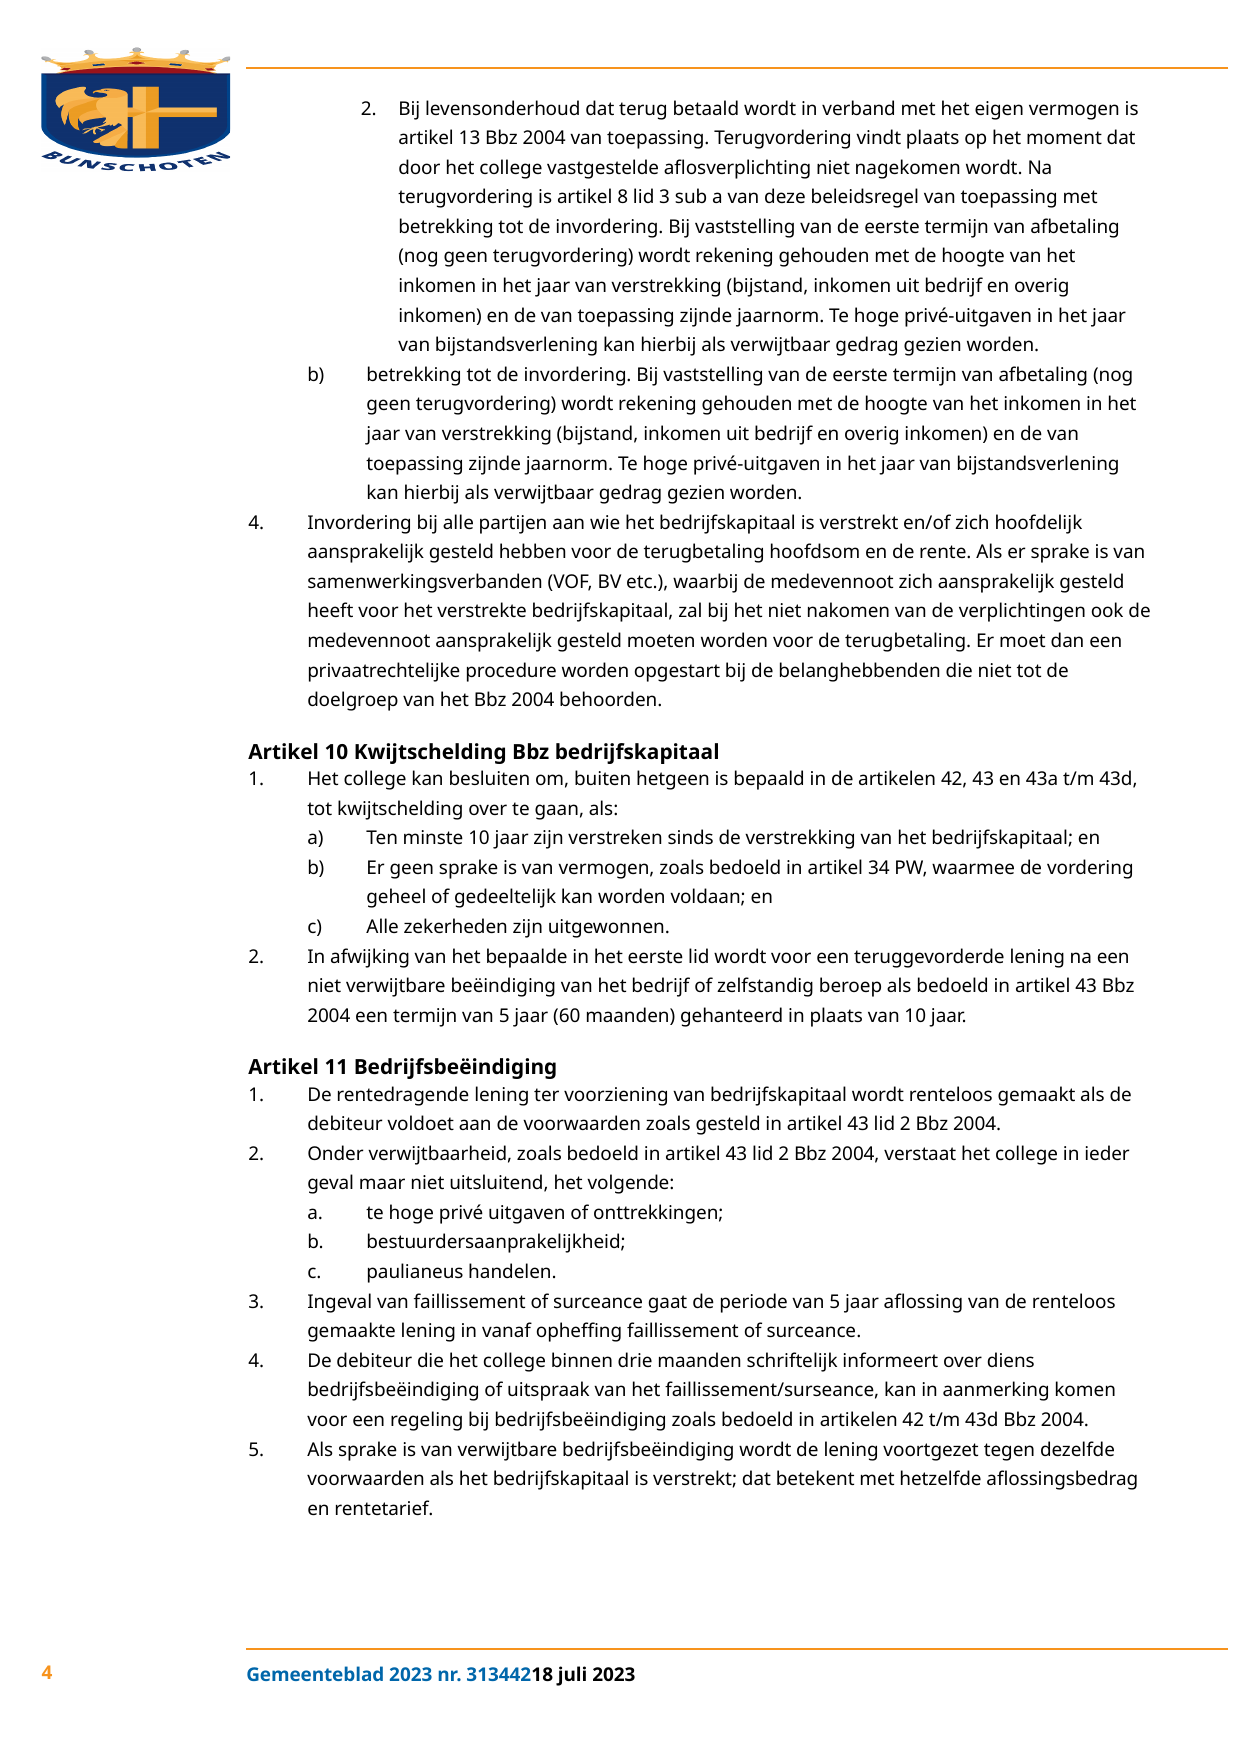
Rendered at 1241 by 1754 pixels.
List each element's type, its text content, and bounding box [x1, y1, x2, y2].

text Artikel 11 Bedrijfsbeëindiging [248, 1052, 1152, 1081]
list Het college kan besluiten om, buiten hetgeen is bepaald in de artikelen 42, 43 en 43a t/m 43d, tot kwijtschelding over te gaan, als: [248, 765, 1152, 821]
list te hoge privé uitgaven of onttrekkingen; [307, 1199, 1152, 1225]
list betrekking tot de invordering. Bij vaststelling van de eerste termijn van afbetaling (nog geen terugvordering) wordt rekening gehouden met de hoogte van het inkomen in het jaar van verstrekking (bijstand, inkomen uit bedrijf en overig inkomen) en de van toepassing zijnde jaarnorm. Te hoge privé-uitgaven in het jaar van bijstandsverlening kan hierbij als verwijtbaar gedrag gezien worden. [307, 361, 1152, 505]
list Ingeval van faillissement of surceance gaat de periode van 5 jaar aflossing van de renteloos gemaakte lening in vanaf opheffing faillissement of surceance. [248, 1288, 1152, 1343]
list Als sprake is van verwijtbare bedrijfsbeëindiging wordt de lening voortgezet tegen dezelfde voorwaarden als het bedrijfskapitaal is verstrekt; dat betekent met hetzelfde aflossingsbedrag en rentetarief. [248, 1436, 1152, 1521]
list Bij levensonderhoud dat terug betaald wordt in verband met het eigen vermogen is artikel 13 Bbz 2004 van toepassing. Terugvordering vindt plaats op het moment dat door het college vastgestelde aflosverplichting niet nagekomen wordt. Na terugvordering is artikel 8 lid 3 sub a van deze beleidsregel van toepassing met betrekking tot de invordering. Bij vaststelling van de eerste termijn van afbetaling (nog geen terugvordering) wordt rekening gehouden met de hoogte van het inkomen in het jaar van verstrekking (bijstand, inkomen uit bedrijf en overig inkomen) en de van toepassing zijnde jaarnorm. Te hoge privé-uitgaven in het jaar van bijstandsverlening kan hierbij als verwijtbaar gedrag gezien worden. [361, 95, 1152, 357]
picture [41, 47, 231, 172]
list paulianeus handelen. [307, 1258, 1152, 1284]
list De debiteur die het college binnen drie maanden schriftelijk informeert over diens bedrijfsbeëindiging of uitspraak van het faillissement/surseance, kan in aanmerking komen voor een regeling bij bedrijfsbeëindiging zoals bedoeld in artikelen 42 t/m 43d Bbz 2004. [248, 1347, 1152, 1432]
text Artikel 10 Kwijtschelding Bbz bedrijfskapitaal [248, 737, 1152, 765]
list De rentedragende lening ter voorziening van bedrijfskapitaal wordt renteloos gemaakt als de debiteur voldoet aan de voorwaarden zoals gesteld in artikel 43 lid 2 Bbz 2004. [248, 1081, 1152, 1136]
list Ten minste 10 jaar zijn verstreken sinds de verstrekking van het bedrijfskapitaal; en [307, 824, 1152, 850]
list Invordering bij alle partijen aan wie het bedrijfskapitaal is verstrekt en/of zich hoofdelijk aansprakelijk gesteld hebben voor de terugbetaling hoofdsom en de rente. Als er sprake is van samenwerkingsverbanden (VOF, BV etc.), waarbij de medevennoot zich aansprakelijk gesteld heeft voor het verstrekte bedrijfskapitaal, zal bij het niet nakomen van de verplichtingen ook de medevennoot aansprakelijk gesteld moeten worden voor de terugbetaling. Er moet dan een privaatrechtelijke procedure worden opgestart bij de belanghebbenden die niet tot de doelgroep van het Bbz 2004 behoorden. [248, 509, 1152, 712]
list In afwijking van het bepaalde in het eerste lid wordt voor een teruggevorderde lening na een niet verwijtbare beëindiging van het bedrijf of zelfstandig beroep als bedoeld in artikel 43 Bbz 2004 een termijn van 5 jaar (60 maanden) gehanteerd in plaats van 10 jaar. [248, 943, 1152, 1028]
list Er geen sprake is van vermogen, zoals bedoeld in artikel 34 PW, waarmee de vordering geheel of gedeeltelijk kan worden voldaan; en [307, 854, 1152, 909]
list Onder verwijtbaarheid, zoals bedoeld in artikel 43 lid 2 Bbz 2004, verstaat het college in ieder geval maar niet uitsluitend, het volgende: [248, 1140, 1152, 1195]
list bestuurdersaanprakelijkheid; [307, 1229, 1152, 1254]
list Alle zekerheden zijn uitgewonnen. [307, 913, 1152, 939]
